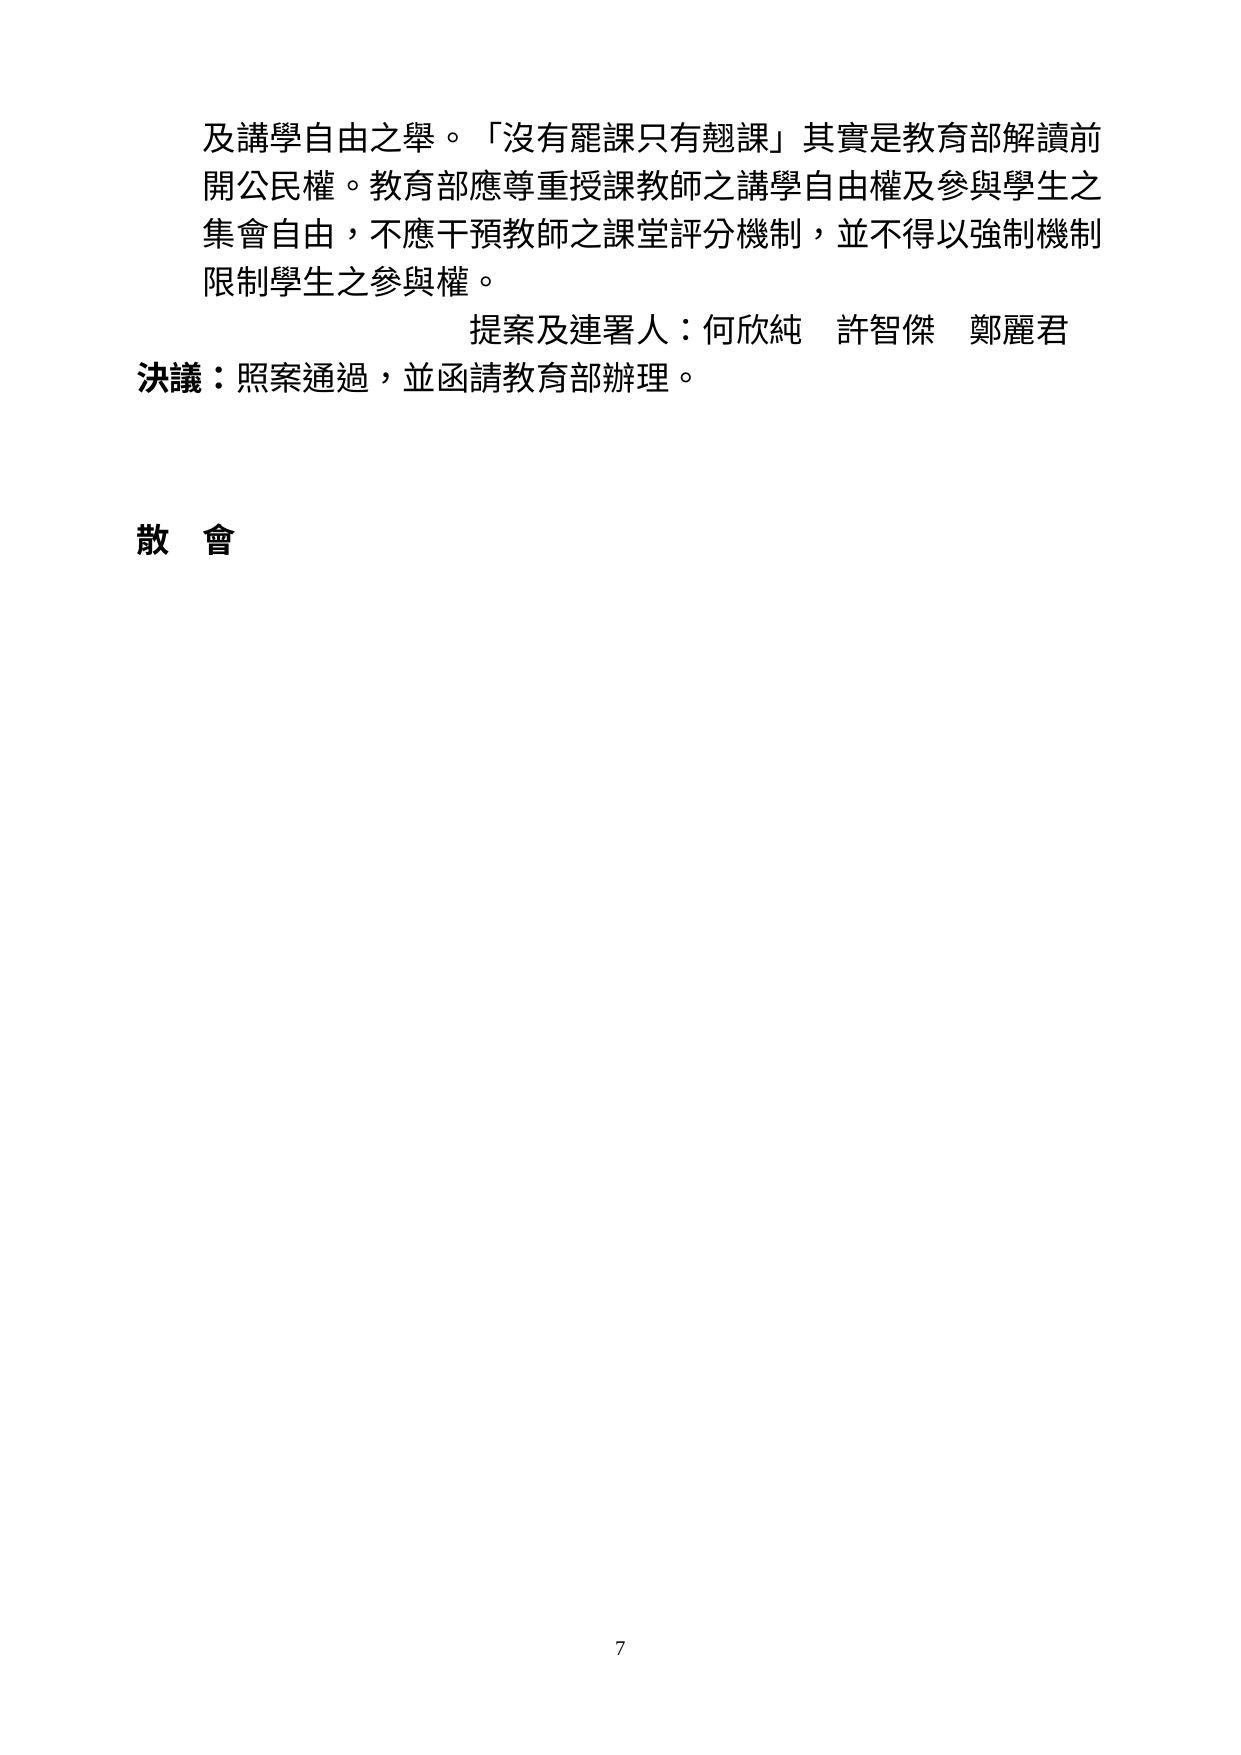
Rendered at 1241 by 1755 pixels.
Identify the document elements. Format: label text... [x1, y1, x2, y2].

text 提案及連署人：何欣純 許智傑 鄭麗君 [136, 304, 1104, 352]
text 散 會 [136, 514, 1102, 562]
text 決議：照案通過，並函請教育部辦理。 [136, 352, 1102, 400]
text 及講學自由之舉。「沒有罷課只有翹課」其實是教育部解讀前開公民權。教育部應尊重授課教師之講學自由權及參與學生之集會自由，不應干預教師之課堂評分機制，並不得以強制機制限制學生之參與權。 [136, 112, 1104, 304]
